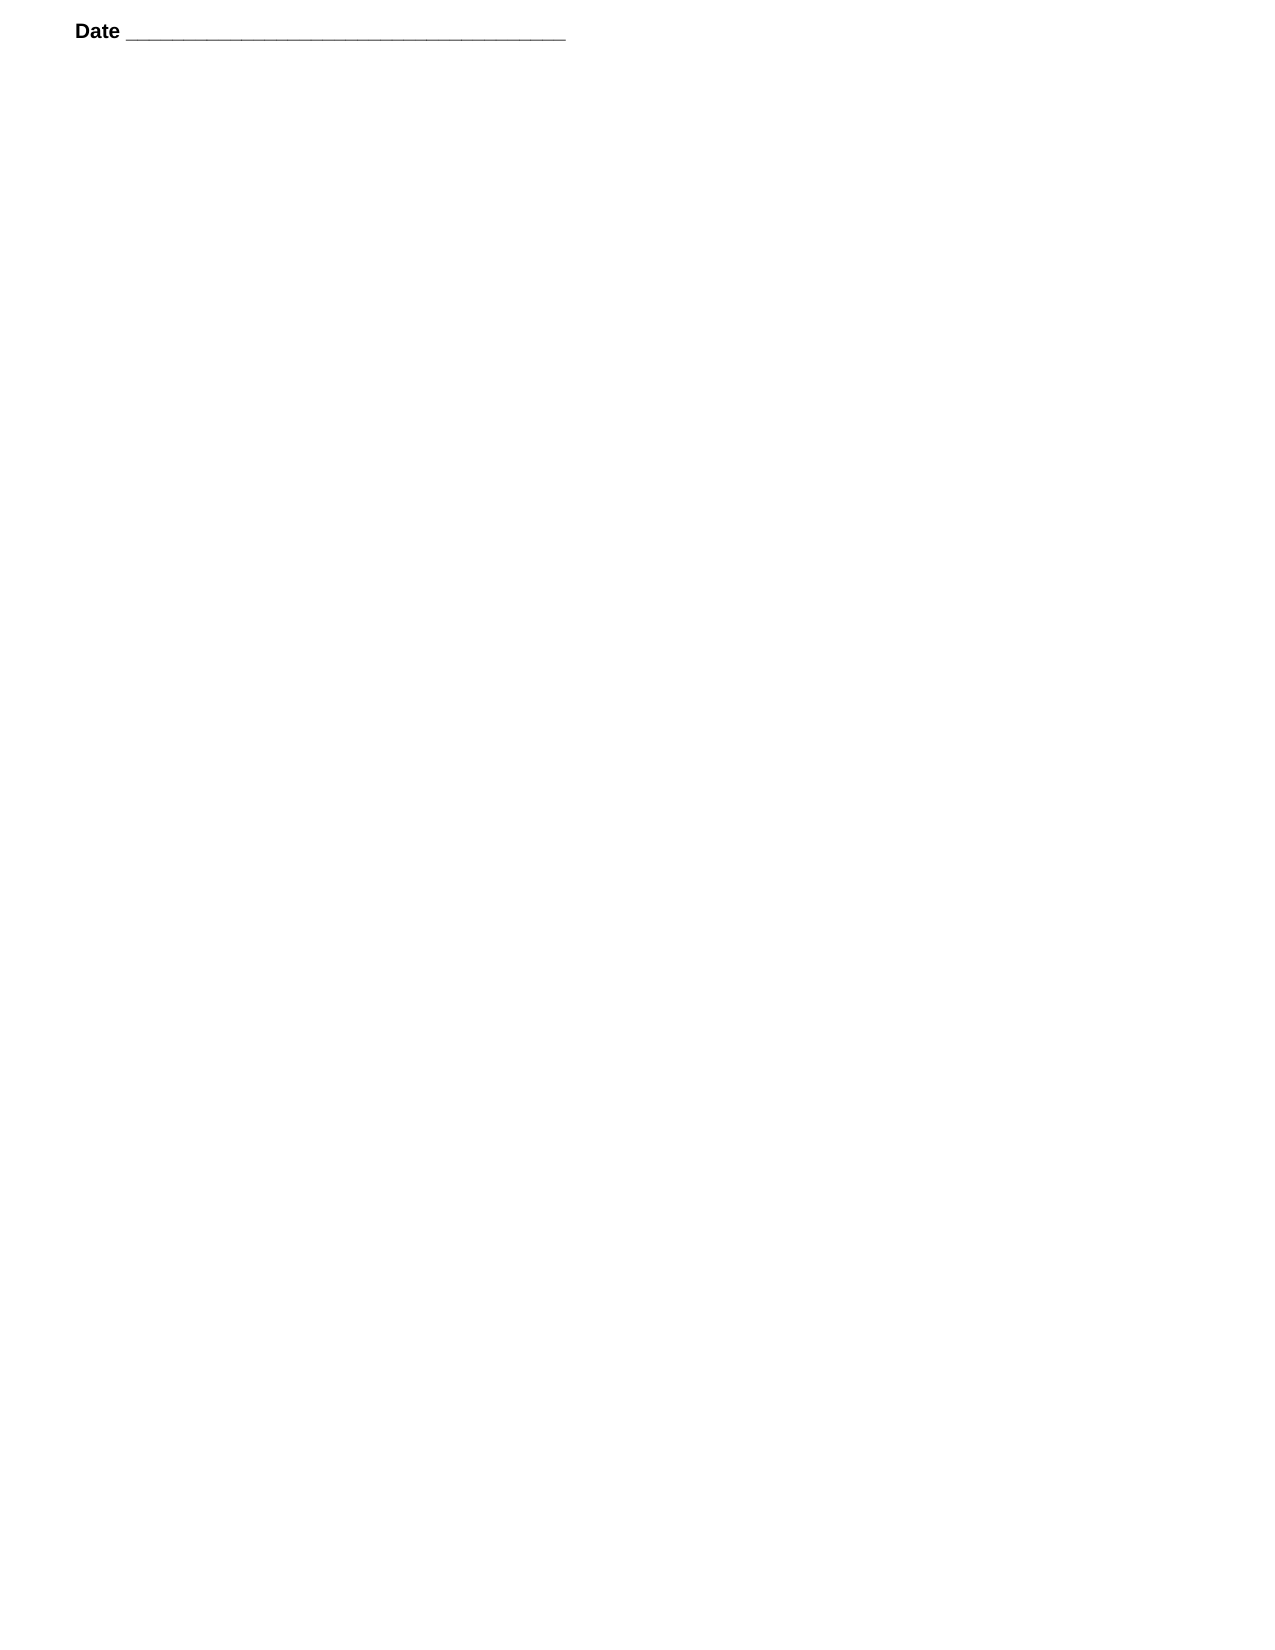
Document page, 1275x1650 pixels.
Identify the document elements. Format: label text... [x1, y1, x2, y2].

text Date ______________________________________ [75, 19, 1200, 43]
